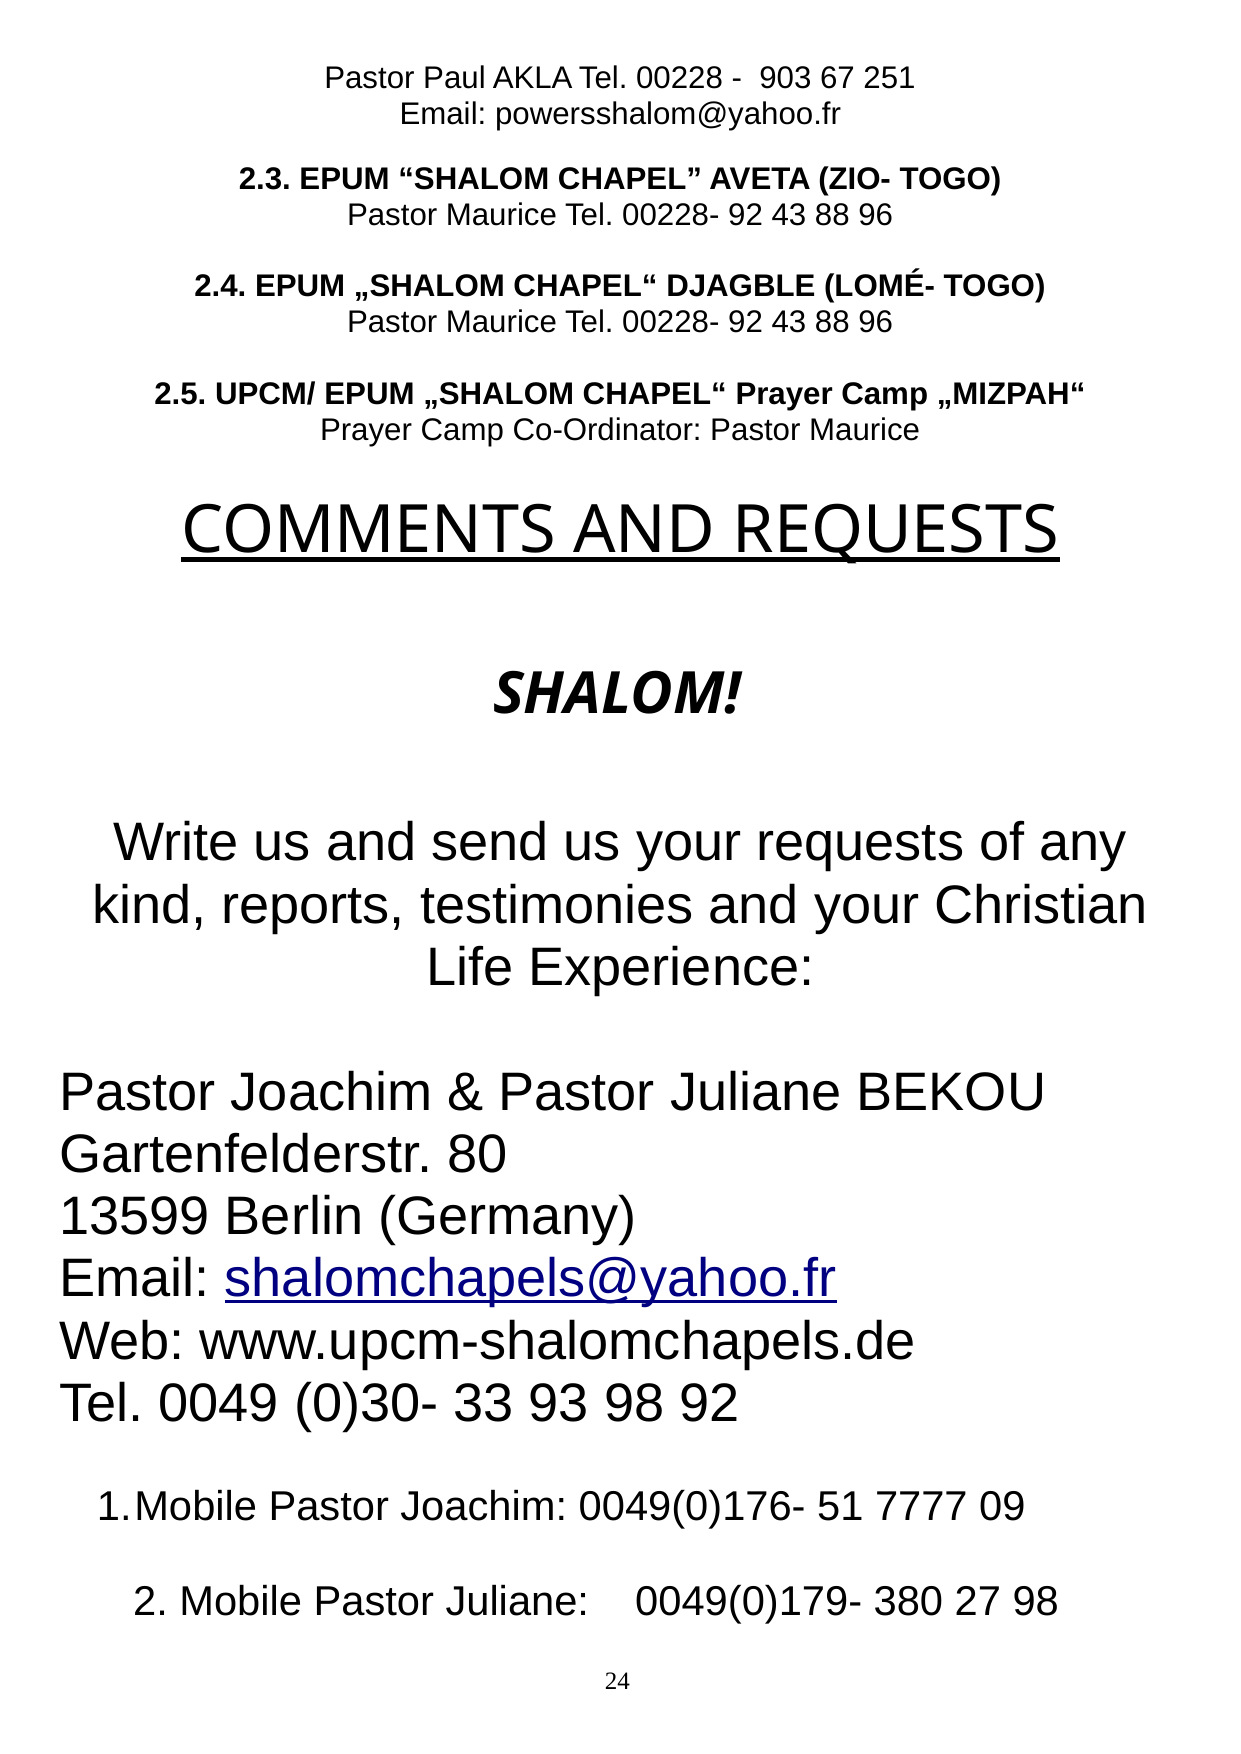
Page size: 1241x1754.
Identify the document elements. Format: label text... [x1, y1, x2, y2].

text Prayer Camp Co-Ordinator: Pastor Maurice [59, 411, 1181, 447]
text Pastor Joachim & Pastor Juliane BEKOU [59, 1059, 1181, 1121]
text Pastor Maurice Tel. 00228- 92 43 88 96 [59, 303, 1181, 339]
text 2.4. EPUM „SHALOM CHAPEL“ DJAGBLE (LOMÉ- TOGO) [59, 267, 1181, 303]
text 2.5. UPCM/ EPUM „SHALOM CHAPEL“ Prayer Camp „MIZPAH“ [59, 375, 1181, 411]
text 2. Mobile Pastor Juliane: 0049(0)179- 380 27 98 [59, 1577, 1181, 1624]
text Email: shalomchapels@yahoo.fr [59, 1246, 1181, 1308]
text Email: powersshalom@yahoo.fr [59, 95, 1181, 131]
list Mobile Pastor Joachim: 0049(0)176- 51 7777 09 [97, 1481, 1181, 1529]
text Gartenfelderstr. 80 [59, 1121, 1181, 1184]
text 2.3. EPUM “SHALOM CHAPEL” AVETA (ZIO- TOGO) [59, 160, 1181, 196]
text SHALOM! [59, 651, 1181, 731]
text COMMENTS AND REQUESTS [59, 481, 1181, 572]
text 13599 Berlin (Germany) [59, 1184, 1181, 1246]
text Write us and send us your requests of any kind, reports, testimonies and your Christian Life Experience: [59, 810, 1181, 997]
text Pastor Paul AKLA Tel. 00228 - 903 67 251 [59, 59, 1181, 95]
text Web: www.upcm-shalomchapels.de [59, 1308, 1181, 1371]
text Tel. 0049 (0)30- 33 93 98 92 [59, 1371, 1181, 1433]
text Pastor Maurice Tel. 00228- 92 43 88 96 [59, 196, 1181, 232]
